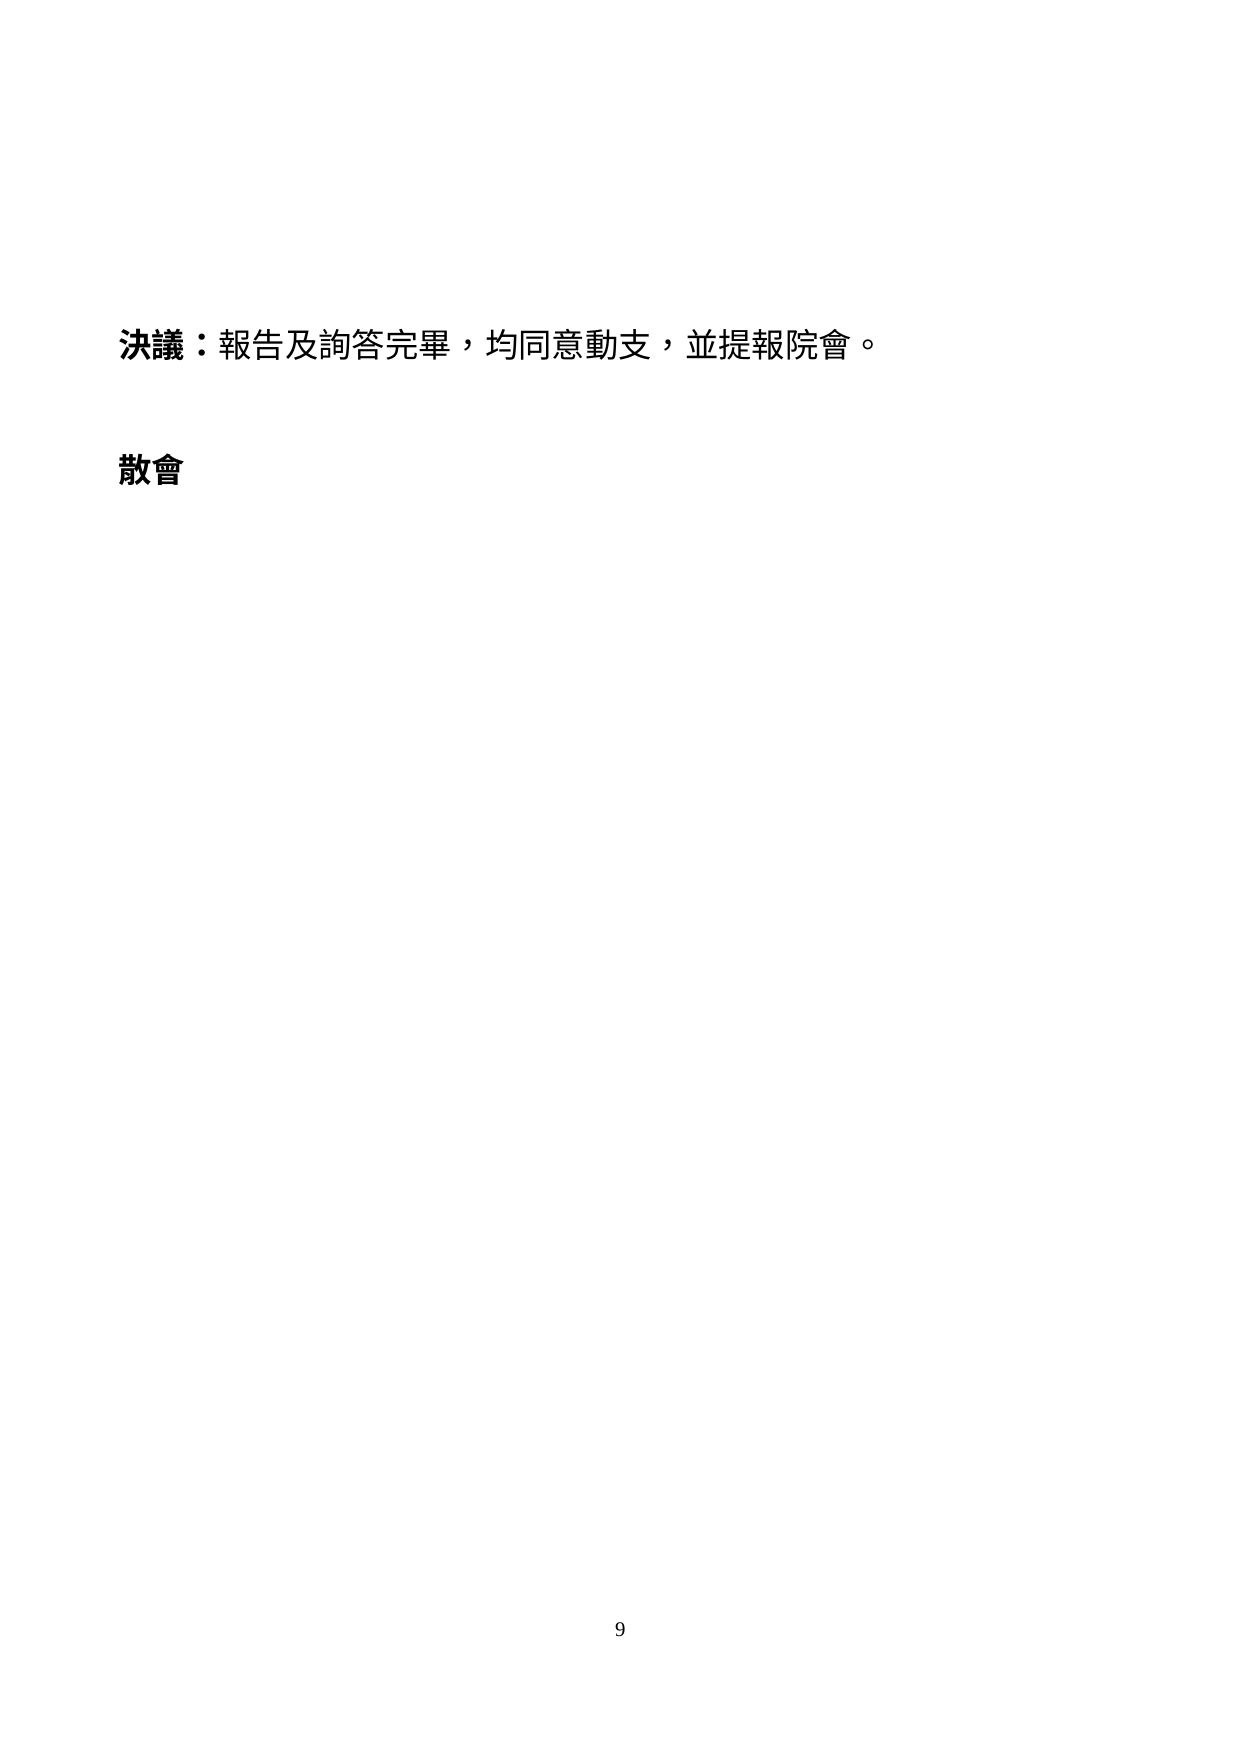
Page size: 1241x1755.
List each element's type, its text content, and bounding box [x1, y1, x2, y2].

text 決議：報告及詢答完畢，均同意動支，並提報院會。 [118, 301, 1122, 363]
text 散會 [118, 426, 1122, 488]
